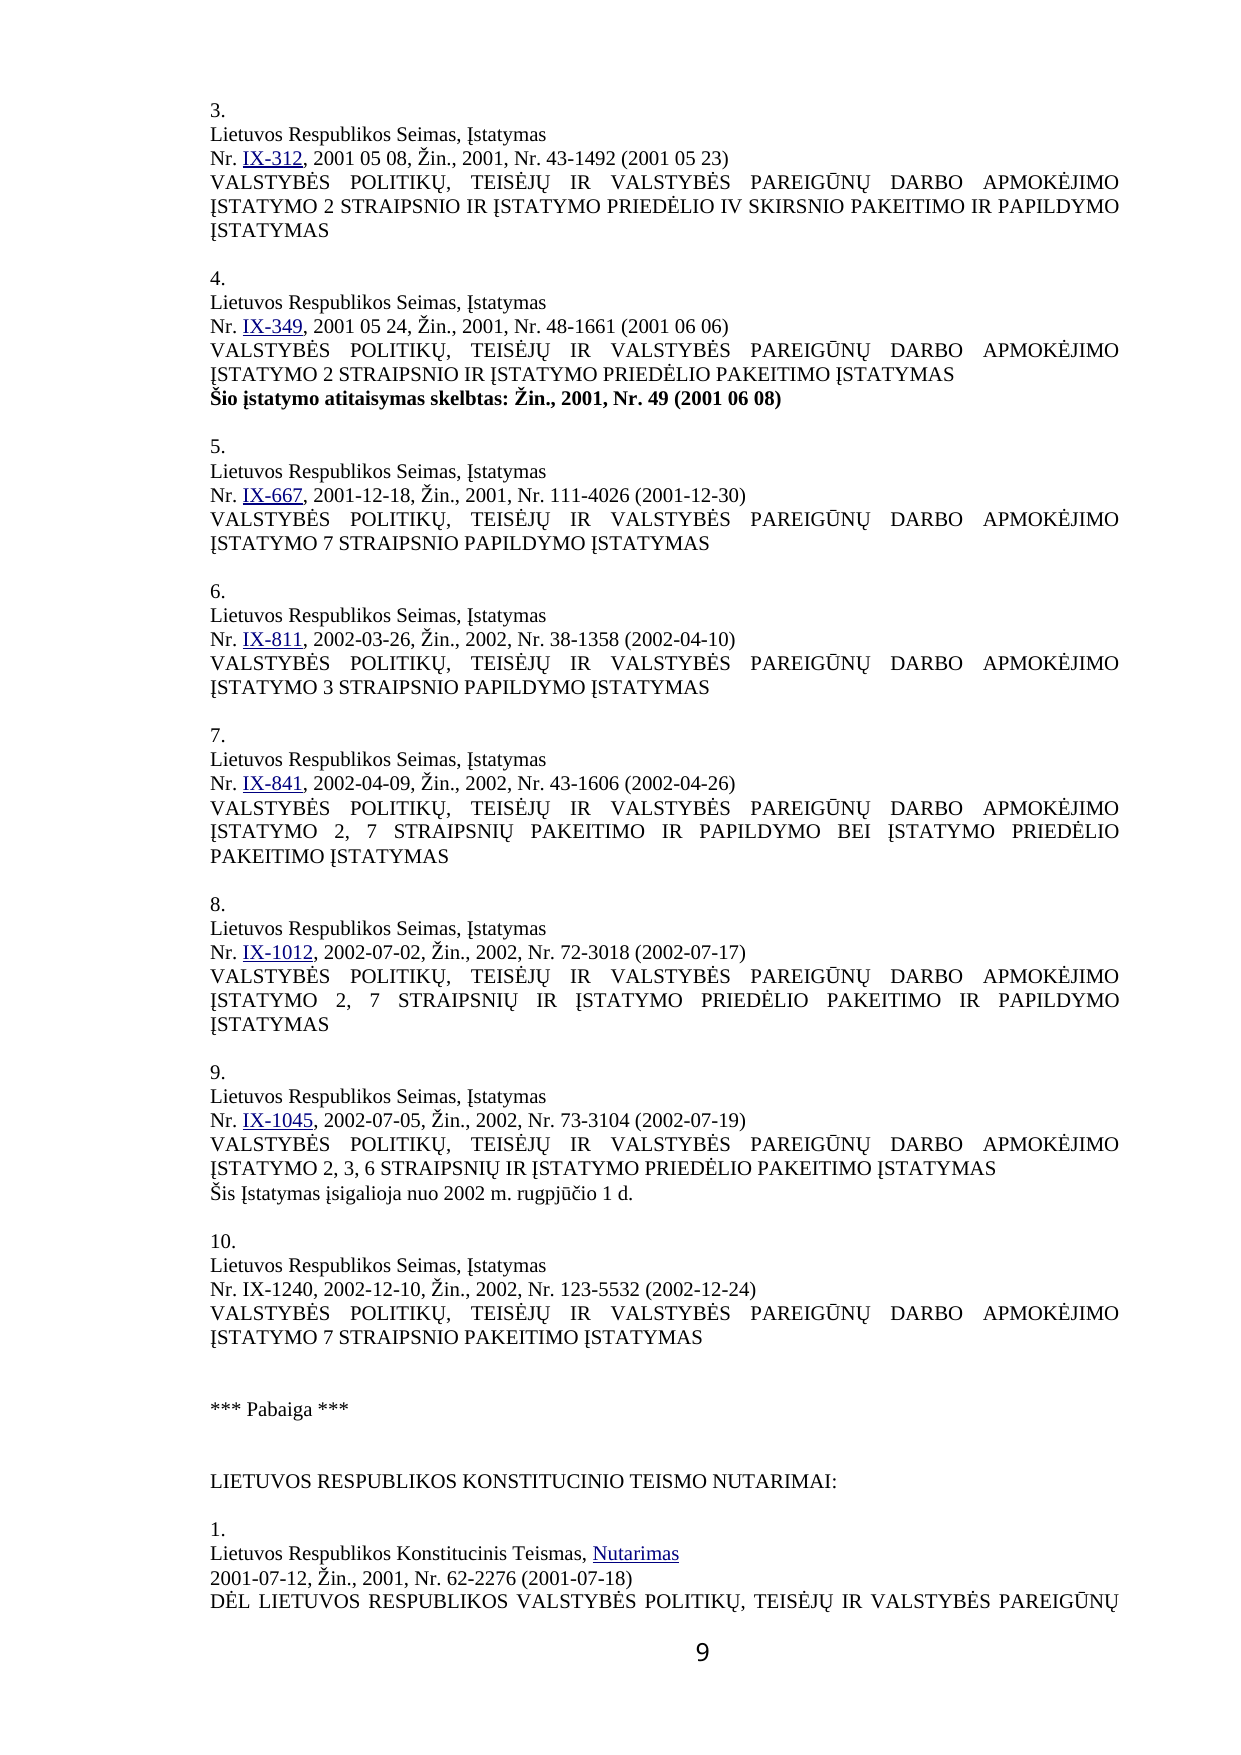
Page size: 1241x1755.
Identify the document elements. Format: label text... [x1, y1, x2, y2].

text Nr. IX-312, 2001 05 08, Žin., 2001, Nr. 43-1492 (2001 05 23) [210, 146, 1120, 170]
text Nr. IX-811, 2002-03-26, Žin., 2002, Nr. 38-1358 (2002-04-10) [210, 627, 1120, 651]
text Lietuvos Respublikos Seimas, Įstatymas [210, 1253, 1120, 1277]
text VALSTYBĖS POLITIKŲ, TEISĖJŲ IR VALSTYBĖS PAREIGŪNŲ DARBO APMOKĖJIMO ĮSTATYMO 2, 7 STRAIPSNIŲ IR ĮSTATYMO PRIEDĖLIO PAKEITIMO IR PAPILDYMO ĮSTATYMAS [210, 964, 1120, 1036]
text Nr. IX-349, 2001 05 24, Žin., 2001, Nr. 48-1661 (2001 06 06) [210, 314, 1120, 338]
text Lietuvos Respublikos Konstitucinis Teismas, Nutarimas [210, 1541, 1120, 1565]
text DĖL LIETUVOS RESPUBLIKOS VALSTYBĖS POLITIKŲ, TEISĖJŲ IR VALSTYBĖS PAREIGŪNŲ [210, 1589, 1120, 1613]
text 6. [210, 579, 1120, 603]
text 5. [210, 434, 1120, 458]
text Nr. IX-1045, 2002-07-05, Žin., 2002, Nr. 73-3104 (2002-07-19) [210, 1108, 1120, 1132]
text 4. [210, 266, 1120, 290]
text Nr. IX-1240, 2002-12-10, Žin., 2002, Nr. 123-5532 (2002-12-24) [210, 1277, 1120, 1301]
text Nr. IX-841, 2002-04-09, Žin., 2002, Nr. 43-1606 (2002-04-26) [210, 771, 1120, 795]
text Lietuvos Respublikos Seimas, Įstatymas [210, 458, 1120, 483]
text LIETUVOS RESPUBLIKOS KONSTITUCINIO TEISMO NUTARIMAI: [210, 1469, 1120, 1493]
text VALSTYBĖS POLITIKŲ, TEISĖJŲ IR VALSTYBĖS PAREIGŪNŲ DARBO APMOKĖJIMO ĮSTATYMO 2 STRAIPSNIO IR ĮSTATYMO PRIEDĖLIO IV SKIRSNIO PAKEITIMO IR PAPILDYMO ĮSTATYMAS [210, 170, 1120, 242]
text Nr. IX-1012, 2002-07-02, Žin., 2002, Nr. 72-3018 (2002-07-17) [210, 940, 1120, 964]
text 2001-07-12, Žin., 2001, Nr. 62-2276 (2001-07-18) [210, 1565, 1120, 1589]
text Šio įstatymo atitaisymas skelbtas: Žin., 2001, Nr. 49 (2001 06 08) [210, 386, 1120, 410]
text 8. [210, 892, 1120, 916]
text Lietuvos Respublikos Seimas, Įstatymas [210, 1084, 1120, 1108]
text VALSTYBĖS POLITIKŲ, TEISĖJŲ IR VALSTYBĖS PAREIGŪNŲ DARBO APMOKĖJIMO ĮSTATYMO 7 STRAIPSNIO PAPILDYMO ĮSTATYMAS [210, 507, 1120, 555]
text VALSTYBĖS POLITIKŲ, TEISĖJŲ IR VALSTYBĖS PAREIGŪNŲ DARBO APMOKĖJIMO ĮSTATYMO 3 STRAIPSNIO PAPILDYMO ĮSTATYMAS [210, 651, 1120, 699]
text VALSTYBĖS POLITIKŲ, TEISĖJŲ IR VALSTYBĖS PAREIGŪNŲ DARBO APMOKĖJIMO ĮSTATYMO 2 STRAIPSNIO IR ĮSTATYMO PRIEDĖLIO PAKEITIMO ĮSTATYMAS [210, 338, 1120, 386]
text VALSTYBĖS POLITIKŲ, TEISĖJŲ IR VALSTYBĖS PAREIGŪNŲ DARBO APMOKĖJIMO ĮSTATYMO 2, 3, 6 STRAIPSNIŲ IR ĮSTATYMO PRIEDĖLIO PAKEITIMO ĮSTATYMAS [210, 1132, 1120, 1180]
text Lietuvos Respublikos Seimas, Įstatymas [210, 290, 1120, 314]
text 9. [210, 1060, 1120, 1084]
text 7. [210, 723, 1120, 747]
text 10. [210, 1228, 1120, 1253]
text 1. [210, 1517, 1120, 1541]
text VALSTYBĖS POLITIKŲ, TEISĖJŲ IR VALSTYBĖS PAREIGŪNŲ DARBO APMOKĖJIMO ĮSTATYMO 7 STRAIPSNIO PAKEITIMO ĮSTATYMAS [210, 1301, 1120, 1349]
text VALSTYBĖS POLITIKŲ, TEISĖJŲ IR VALSTYBĖS PAREIGŪNŲ DARBO APMOKĖJIMO ĮSTATYMO 2, 7 STRAIPSNIŲ PAKEITIMO IR PAPILDYMO BEI ĮSTATYMO PRIEDĖLIO PAKEITIMO ĮSTATYMAS [210, 795, 1120, 868]
text Lietuvos Respublikos Seimas, Įstatymas [210, 916, 1120, 940]
text *** Pabaiga *** [210, 1397, 1120, 1421]
text Lietuvos Respublikos Seimas, Įstatymas [210, 747, 1120, 771]
text 3. [210, 98, 1120, 122]
text Nr. IX-667, 2001-12-18, Žin., 2001, Nr. 111-4026 (2001-12-30) [210, 483, 1120, 507]
text Lietuvos Respublikos Seimas, Įstatymas [210, 122, 1120, 146]
text Lietuvos Respublikos Seimas, Įstatymas [210, 603, 1120, 627]
text Šis Įstatymas įsigalioja nuo 2002 m. rugpjūčio 1 d. [210, 1180, 1120, 1204]
